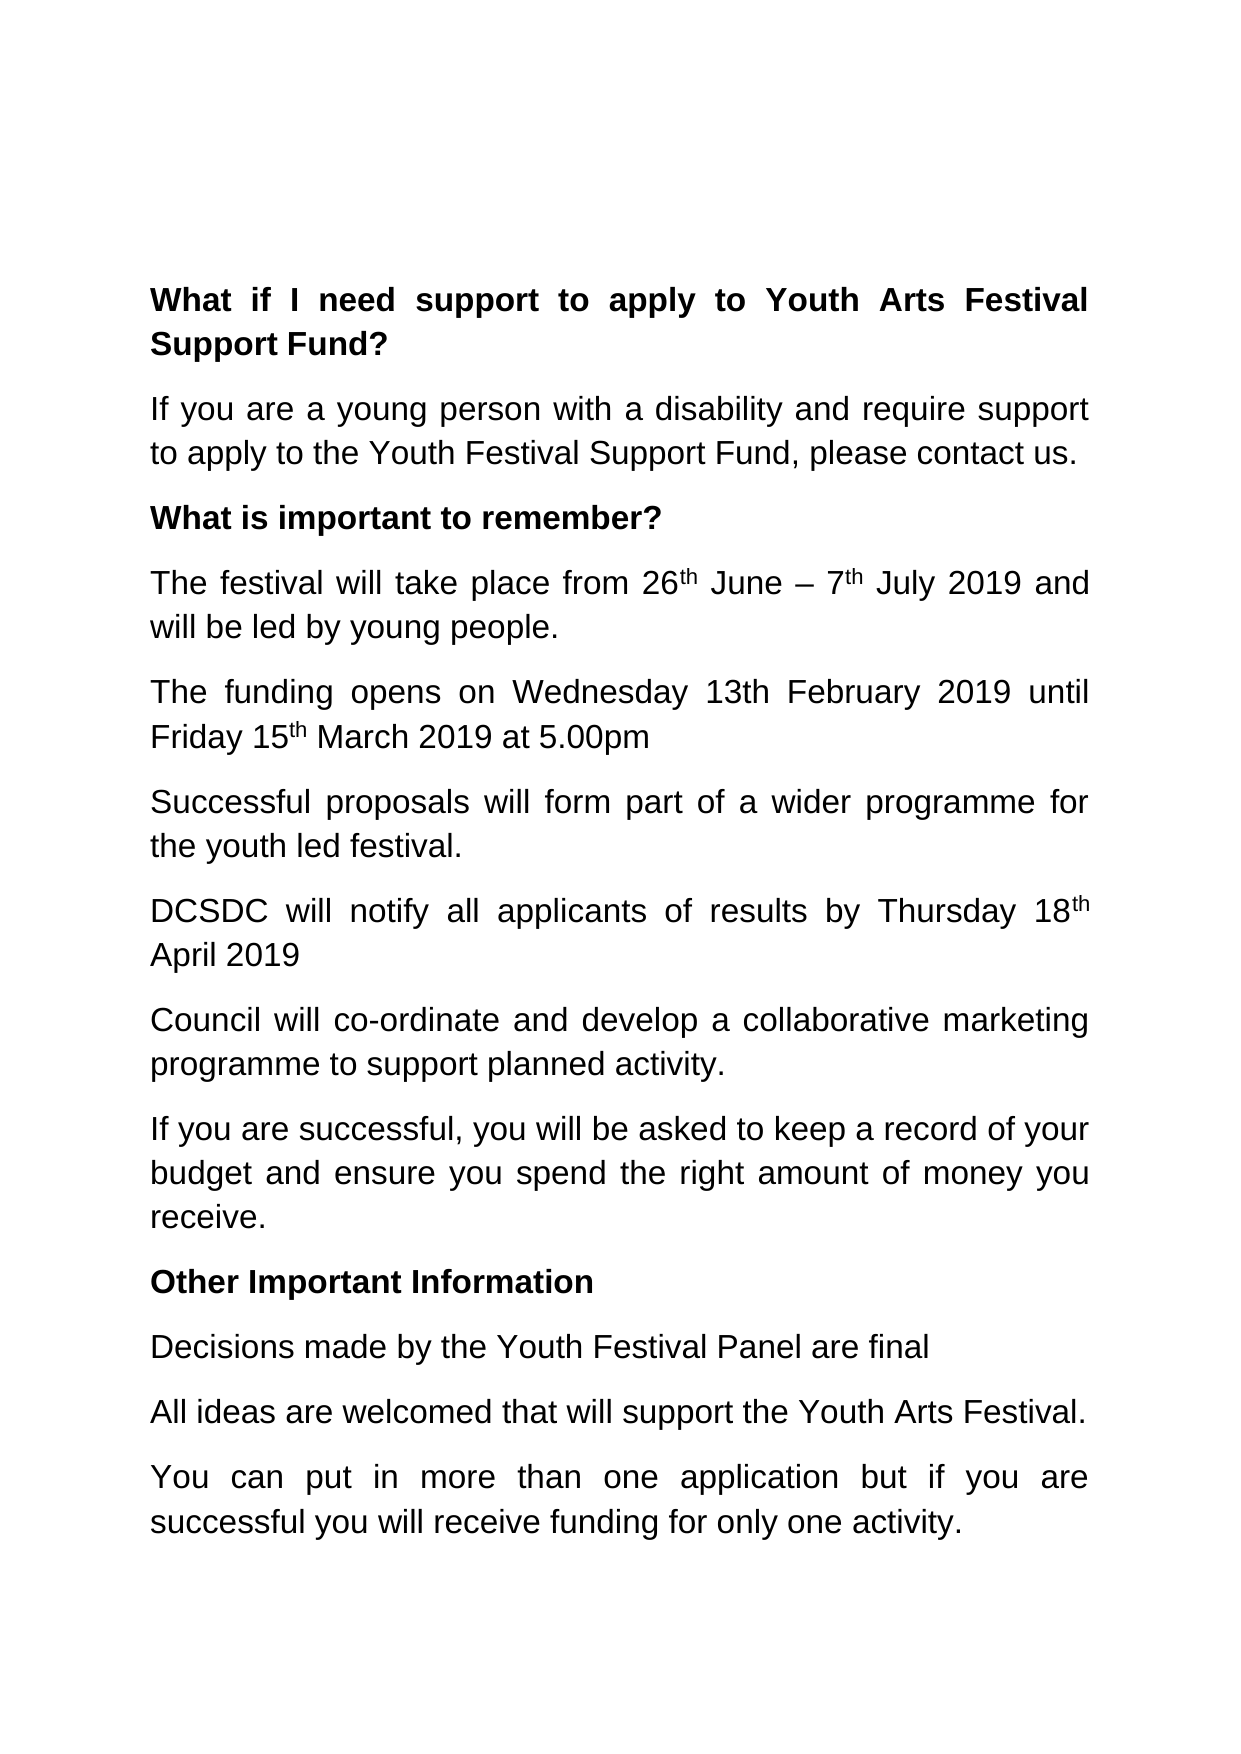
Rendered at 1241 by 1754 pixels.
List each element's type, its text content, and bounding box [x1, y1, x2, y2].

text Decisions made by the Youth Festival Panel are final [150, 1327, 1090, 1366]
text If you are a young person with a disability and require support to apply to the Youth Festival Support Fund, please contact us. [150, 389, 1090, 472]
text Council will co-ordinate and develop a collaborative marketing programme to support planned activity. [150, 1000, 1090, 1083]
text All ideas are welcomed that will support the Youth Arts Festival. [150, 1392, 1090, 1431]
text The festival will take place from 26th June – 7th July 2019 and will be led by young people. [150, 563, 1090, 646]
text You can put in more than one application but if you are successful you will receive funding for only one activity. [150, 1457, 1090, 1540]
text What is important to remember? [150, 498, 1090, 537]
text Other Important Information [150, 1262, 1090, 1301]
text DCSDC will notify all applicants of results by Thursday 18th April 2019 [150, 891, 1090, 973]
text What if I need support to apply to Youth Arts Festival Support Fund? [150, 280, 1090, 363]
text If you are successful, you will be asked to keep a record of your budget and ensure you spend the right amount of money you receive. [150, 1109, 1090, 1236]
text The funding opens on Wednesday 13th February 2019 until Friday 15th March 2019 at 5.00pm [150, 672, 1090, 755]
text Successful proposals will form part of a wider programme for the youth led festival. [150, 782, 1090, 864]
